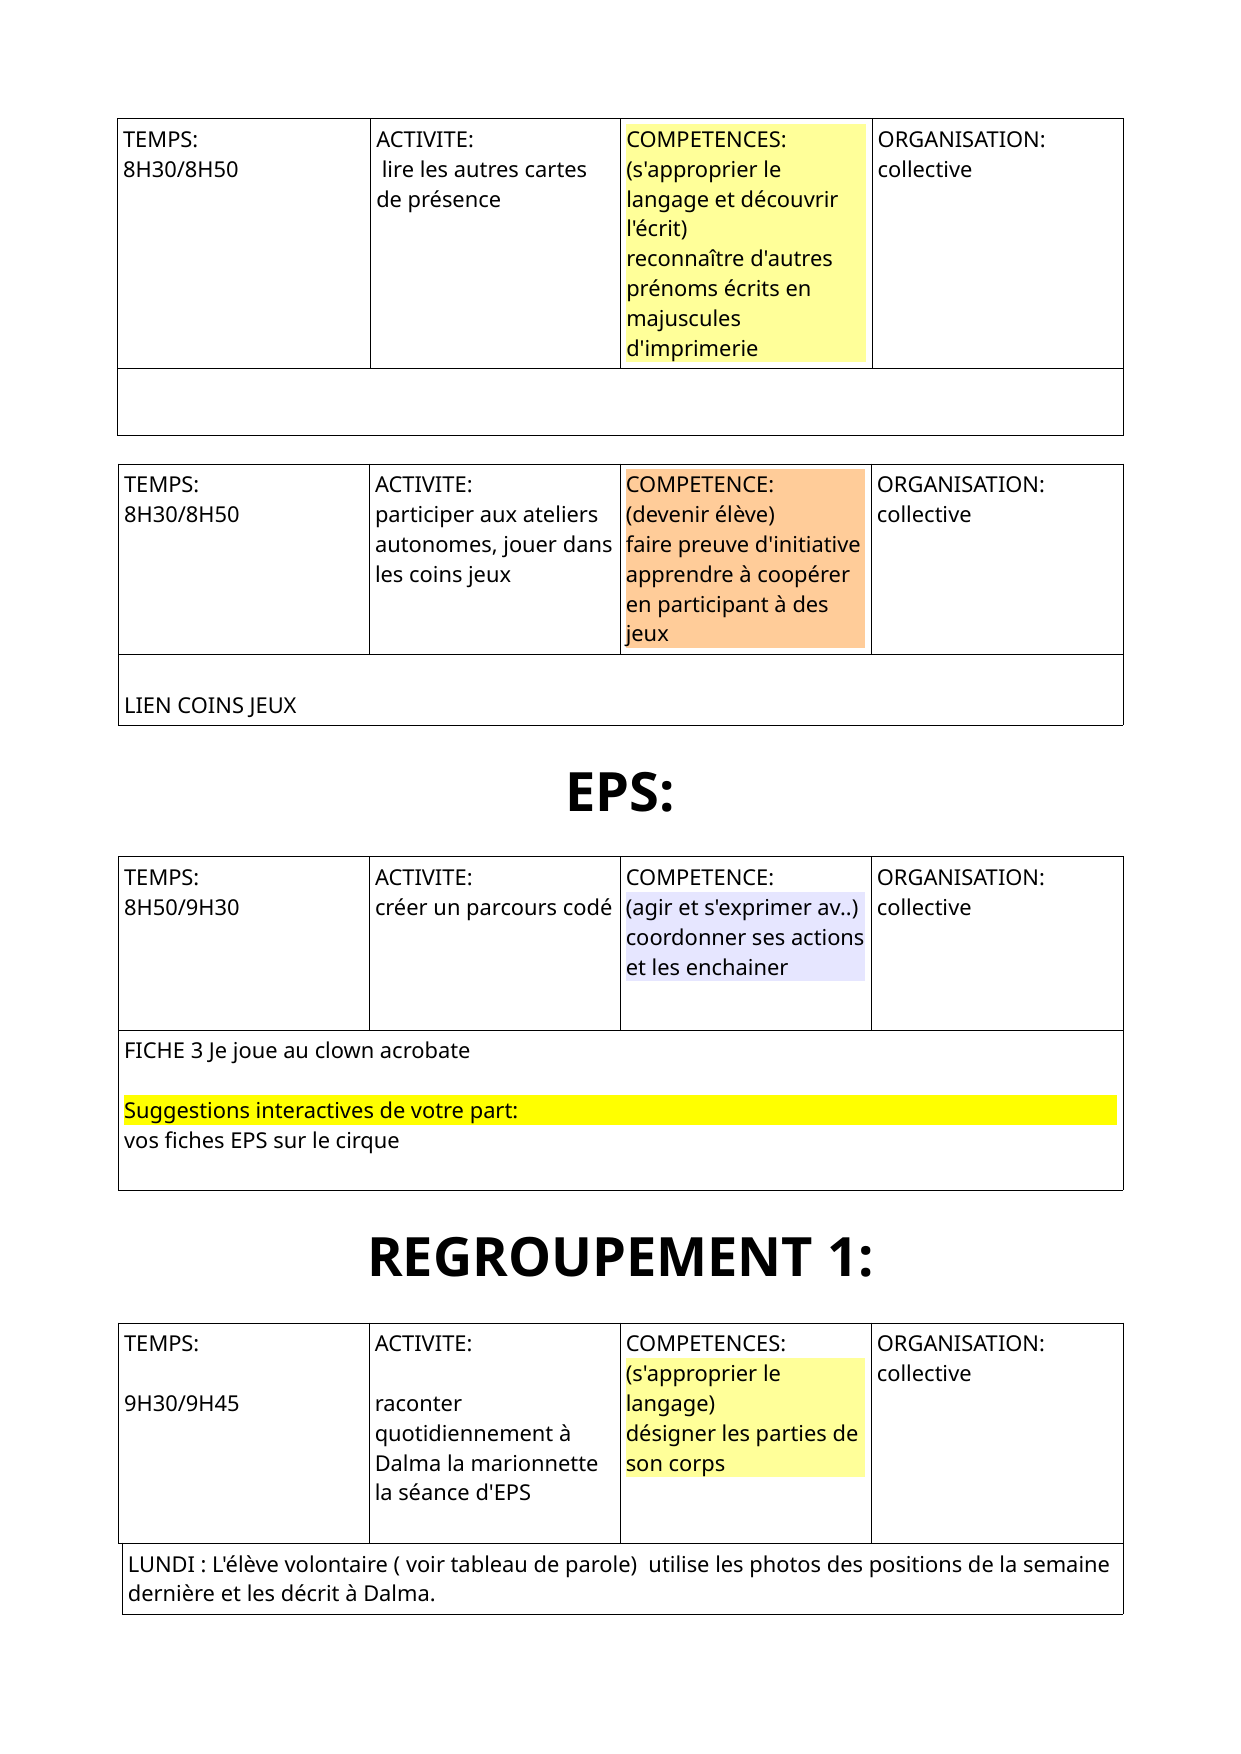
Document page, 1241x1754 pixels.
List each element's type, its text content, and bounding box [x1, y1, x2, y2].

table_header [118, 369, 1123, 435]
table_header ACTIVITE: participer aux ateliers autonomes, jouer dans les coins jeux [370, 465, 620, 654]
table_header TEMPS: 8H30/8H50 [118, 119, 370, 368]
table_header COMPETENCES: (s'approprier le langage) désigner les parties de son corps [621, 1324, 871, 1543]
text EPS: [118, 754, 1122, 828]
table_header FICHE 3 Je joue au clown acrobate Suggestions interactives de votre part: vos fiches EPS sur le cirque [119, 1031, 1123, 1190]
table_header COMPETENCE: (devenir élève) faire preuve d'initiative apprendre à coopérer en participant à des jeux [621, 465, 871, 654]
table_header LIEN COINS JEUX [119, 655, 1123, 725]
table_header ORGANISATION: collective [873, 119, 1123, 368]
text REGROUPEMENT 1: [118, 1219, 1122, 1293]
table_header ORGANISATION: collective [872, 465, 1123, 654]
table_header ACTIVITE: raconter quotidiennement à Dalma la marionnette la séance d'EPS [370, 1324, 620, 1543]
table_header LUNDI : L'élève volontaire ( voir tableau de parole) utilise les photos des positions de la semaine dernière et les décrit à Dalma. [123, 1544, 1123, 1614]
table_header ACTIVITE: créer un parcours codé [370, 857, 620, 1029]
table_header ORGANISATION: collective [872, 1324, 1123, 1543]
table_header TEMPS: 8H30/8H50 [119, 465, 369, 654]
table_header COMPETENCES: (s'approprier le langage et découvrir l'écrit) reconnaître d'autres prénoms écrits en majuscules d'imprimerie [621, 119, 872, 368]
table_header ACTIVITE: lire les autres cartes de présence [371, 119, 620, 368]
table_header TEMPS: 9H30/9H45 [119, 1324, 369, 1543]
table_header TEMPS: 8H50/9H30 [119, 857, 369, 1029]
table_header ORGANISATION: collective [872, 857, 1123, 1029]
table_header COMPETENCE: (agir et s'exprimer av..) coordonner ses actions et les enchainer [621, 857, 871, 1029]
